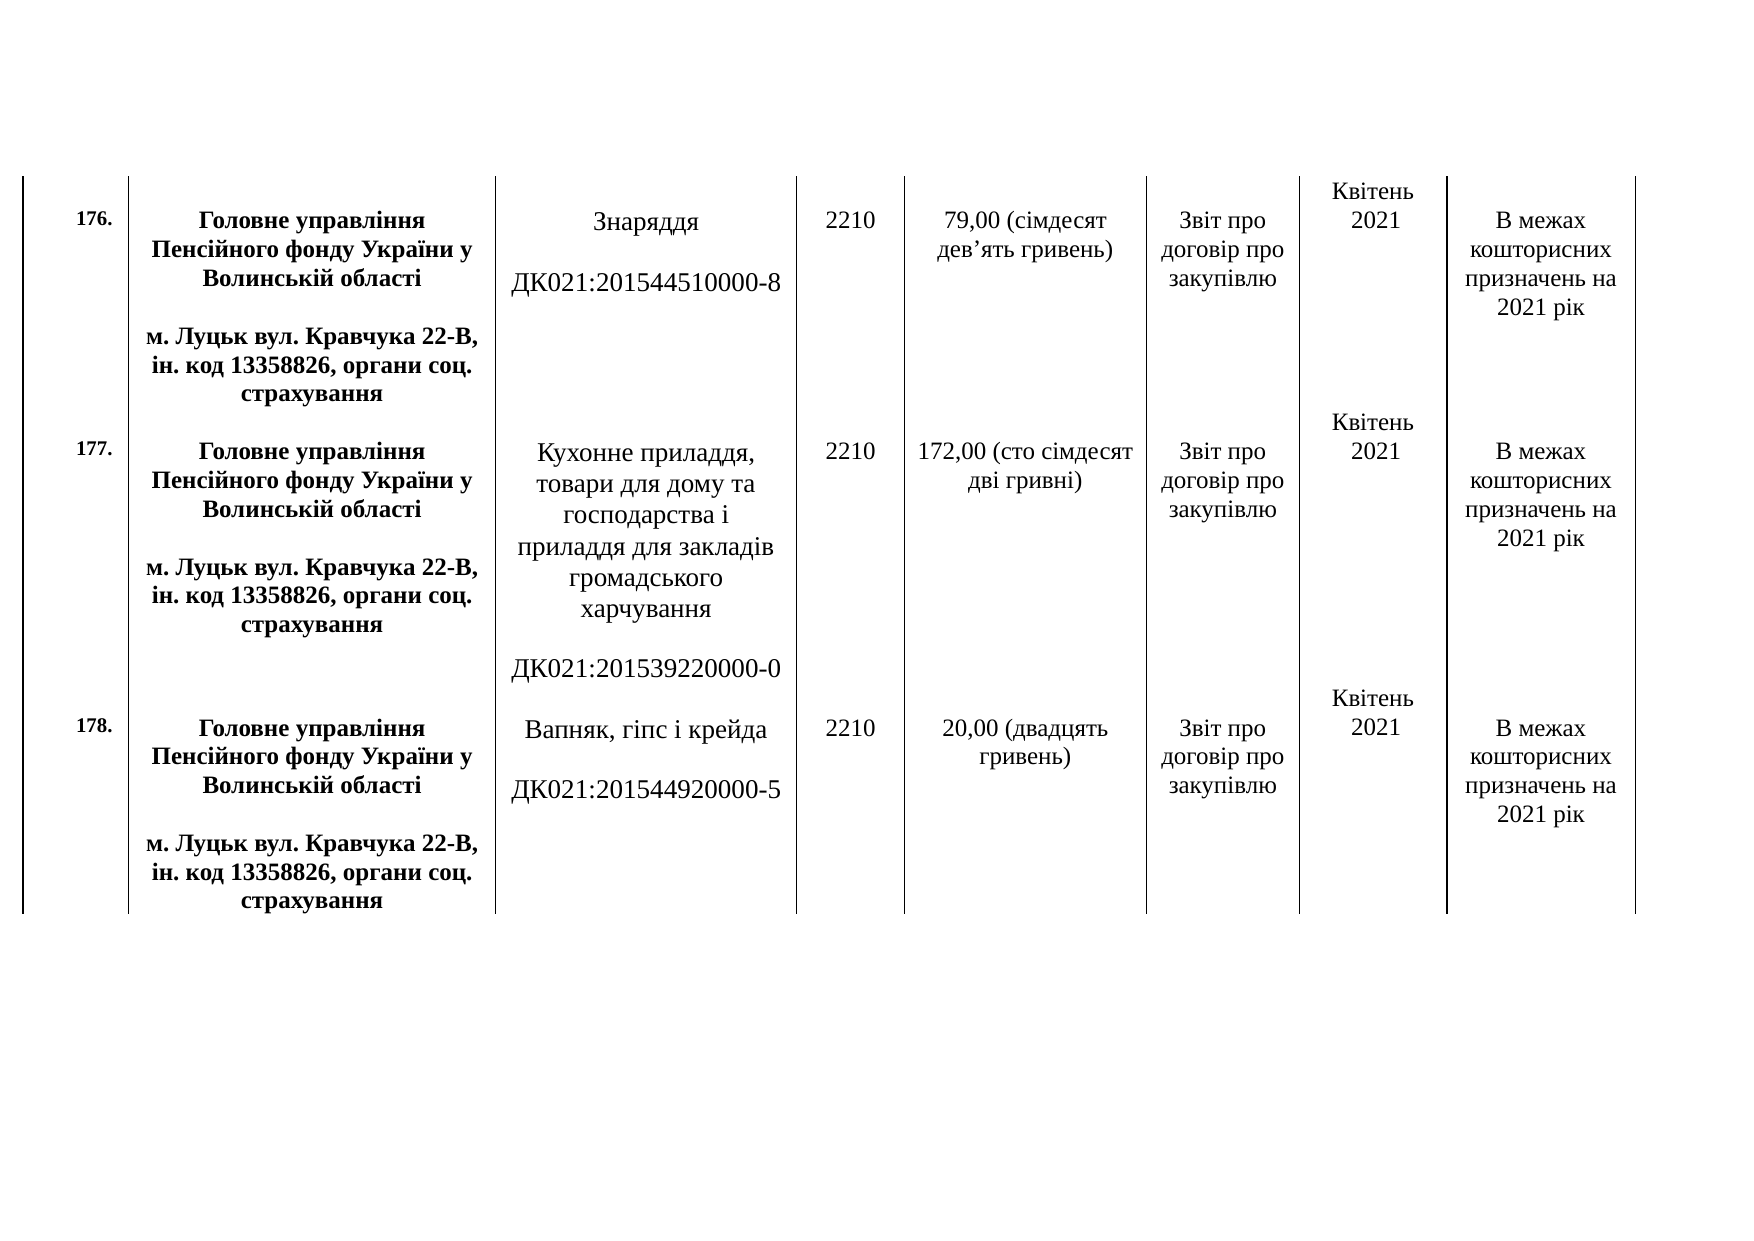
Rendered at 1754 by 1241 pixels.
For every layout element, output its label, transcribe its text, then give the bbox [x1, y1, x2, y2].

table_cell Знаряддя ДК021:201544510000-8 [496, 176, 796, 407]
table_cell 2210 [797, 407, 904, 683]
table_cell 20,00 (двадцять гривень) [905, 684, 1146, 914]
table_cell Головне управління Пенсійного фонду України у Волинській області м. Луцьк вул. Кравчука 22-В, ін. код 13358826, органи соц. страхування [129, 176, 495, 407]
table_cell Вапняк, гіпс і крейда ДК021:201544920000-5 [496, 684, 796, 914]
table_cell 79,00 (сімдесят дев’ять гривень) [905, 176, 1146, 407]
table_cell Головне управління Пенсійного фонду України у Волинській області м. Луцьк вул. Кравчука 22-В, ін. код 13358826, органи соц. страхування [129, 407, 495, 683]
table_cell Квітень 2021 [1300, 684, 1446, 914]
table_cell Квітень 2021 [1300, 407, 1446, 683]
table_cell Головне управління Пенсійного фонду України у Волинській області м. Луцьк вул. Кравчука 22-В, ін. код 13358826, органи соц. страхування [129, 684, 495, 914]
table_cell [24, 684, 128, 914]
table_cell В межах кошторисних призначень на 2021 рік [1448, 684, 1635, 914]
table_cell В межах кошторисних призначень на 2021 рік [1448, 407, 1635, 683]
table_cell Квітень 2021 [1300, 176, 1446, 407]
table_cell [24, 176, 128, 407]
table_cell Звіт про договір про закупівлю [1147, 407, 1299, 683]
table_cell 2210 [797, 684, 904, 914]
table_cell В межах кошторисних призначень на 2021 рік [1448, 176, 1635, 407]
table_cell [24, 407, 128, 683]
table_cell Кухонне приладдя, товари для дому та господарства і приладдя для закладів громадського харчування ДК021:201539220000-0 [496, 407, 796, 683]
table_cell Звіт про договір про закупівлю [1147, 684, 1299, 914]
table_cell 172,00 (сто сімдесят дві гривні) [905, 407, 1146, 683]
table_cell Звіт про договір про закупівлю [1147, 176, 1299, 407]
table_cell 2210 [797, 176, 904, 407]
